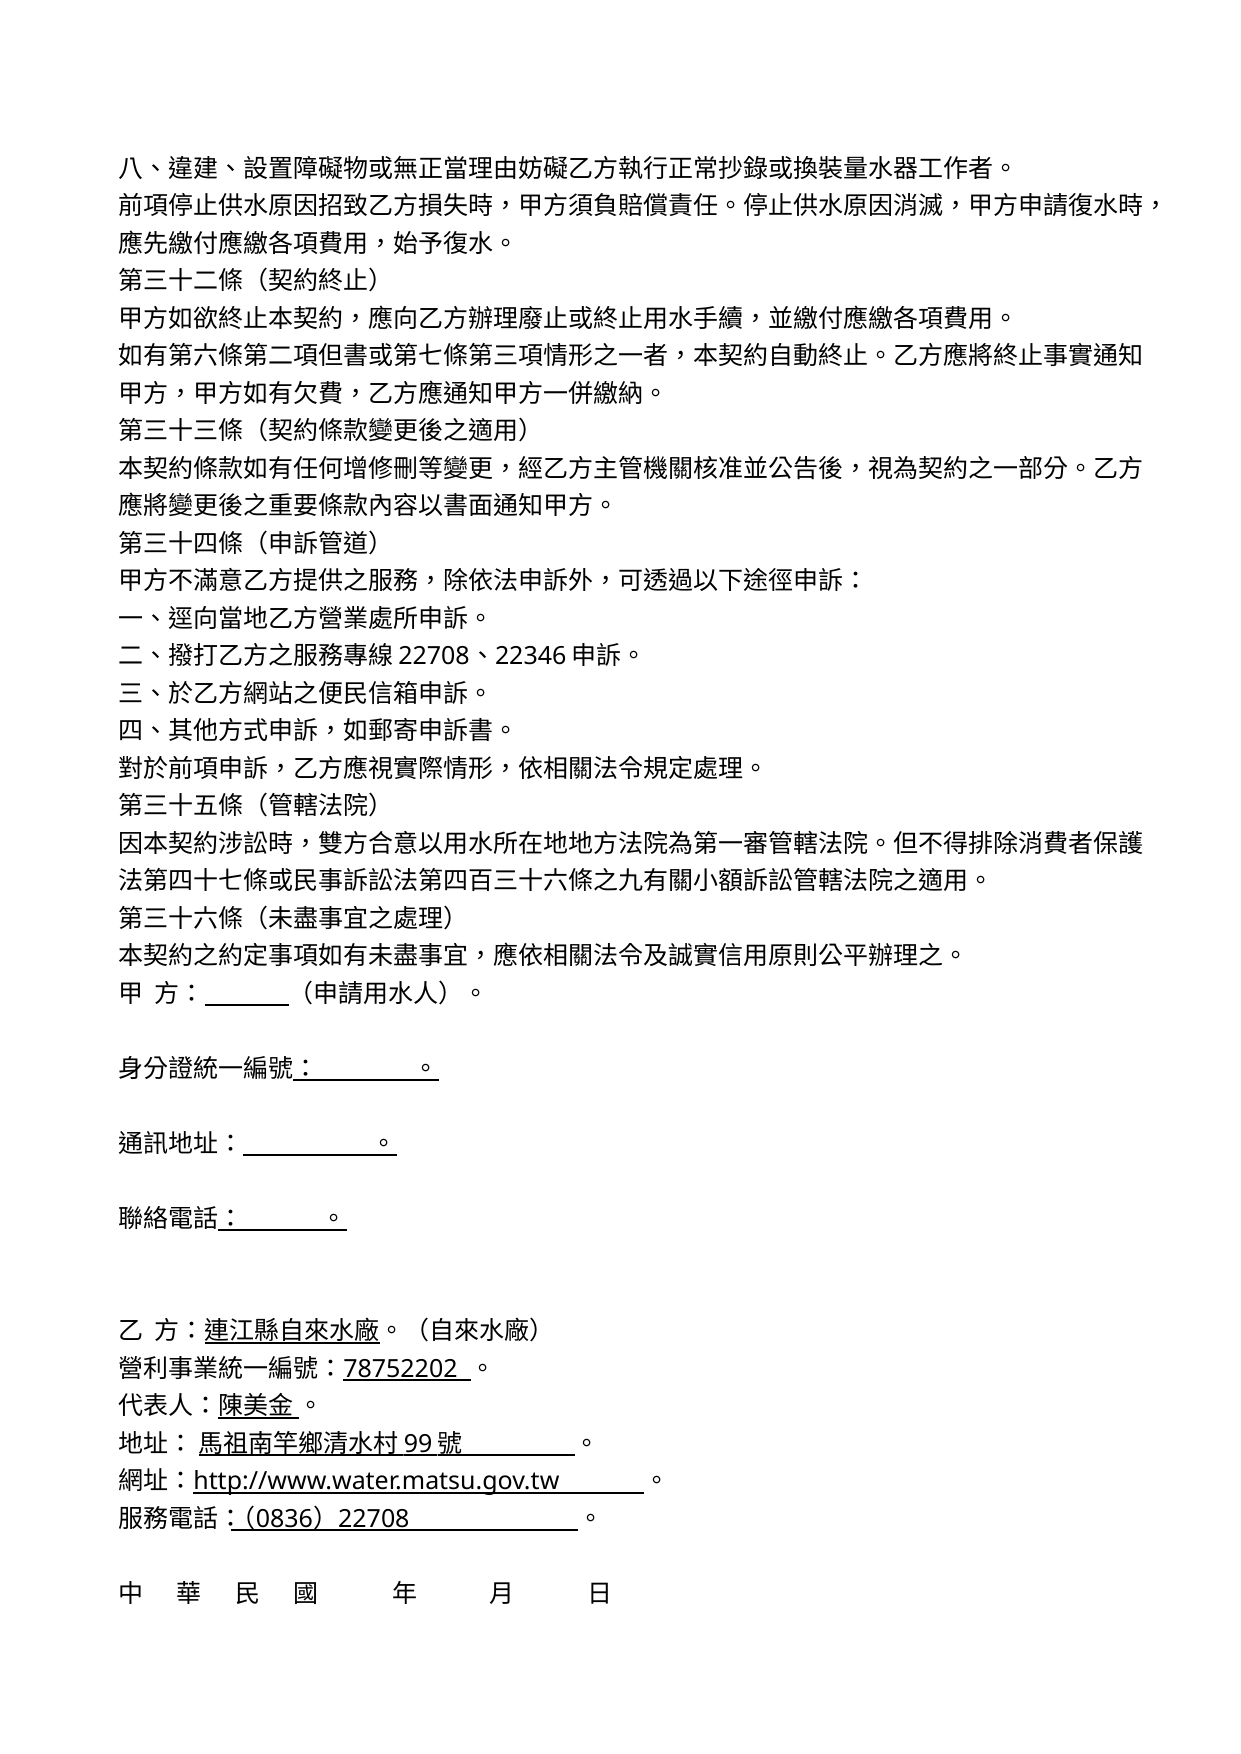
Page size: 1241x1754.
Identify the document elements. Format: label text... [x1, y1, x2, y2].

text 中 華 民 國 年 月 日 [118, 1573, 1152, 1610]
text 聯絡電話： 。 [118, 1198, 1152, 1235]
text 本契約條款如有任何增修刪等變更，經乙方主管機關核准並公告後，視為契約之一部分。乙方應將變更後之重要條款內容以書面通知甲方。 [118, 448, 1152, 523]
text 八、違建、設置障礙物或無正當理由妨礙乙方執行正常抄錄或換裝量水器工作者。 [118, 148, 1152, 185]
text 第三十六條（未盡事宜之處理） [118, 898, 1152, 935]
text 因本契約涉訟時，雙方合意以用水所在地地方法院為第一審管轄法院。但不得排除消費者保護法第四十七條或民事訴訟法第四百三十六條之九有關小額訴訟管轄法院之適用。 [118, 823, 1152, 898]
text 二、撥打乙方之服務專線22708、22346申訴。 [118, 635, 1152, 673]
text 乙 方：連江縣自來水廠。（自來水廠） [118, 1310, 1152, 1348]
text 如有第六條第二項但書或第七條第三項情形之一者，本契約自動終止。乙方應將終止事實通知甲方，甲方如有欠費，乙方應通知甲方一併繳納。 [118, 335, 1152, 410]
text 對於前項申訴，乙方應視實際情形，依相關法令規定處理。 [118, 748, 1152, 785]
text 代表人：陳美金 。 [118, 1385, 1152, 1423]
text 服務電話：（0836）22708 。 [118, 1498, 1152, 1535]
text 營利事業統一編號：78752202 。 [118, 1348, 1152, 1385]
text 前項停止供水原因招致乙方損失時，甲方須負賠償責任。停止供水原因消滅，甲方申請復水時，應先繳付應繳各項費用，始予復水。 [118, 185, 1152, 260]
text 網址：http://www.water.matsu.gov.tw 。 [118, 1460, 1152, 1498]
text 第三十四條（申訴管道） [118, 523, 1152, 560]
text 身分證統一編號： 。 [118, 1048, 1152, 1085]
text 地址： 馬祖南竿鄉清水村99號 。 [118, 1423, 1152, 1460]
text 甲方不滿意乙方提供之服務，除依法申訴外，可透過以下途徑申訴： [118, 560, 1152, 598]
text 一、逕向當地乙方營業處所申訴。 [118, 598, 1152, 635]
text 通訊地址： 。 [118, 1123, 1152, 1160]
text 甲方如欲終止本契約，應向乙方辦理廢止或終止用水手續，並繳付應繳各項費用。 [118, 298, 1152, 335]
text 甲 方： （申請用水人）。 [118, 973, 1152, 1010]
text 四、其他方式申訴，如郵寄申訴書。 [118, 710, 1152, 748]
text 第三十五條（管轄法院） [118, 785, 1152, 823]
text 第三十三條（契約條款變更後之適用） [118, 410, 1152, 448]
text 第三十二條（契約終止） [118, 260, 1152, 298]
text 本契約之約定事項如有未盡事宜，應依相關法令及誠實信用原則公平辦理之。 [118, 935, 1152, 973]
text 三、於乙方網站之便民信箱申訴。 [118, 673, 1152, 710]
